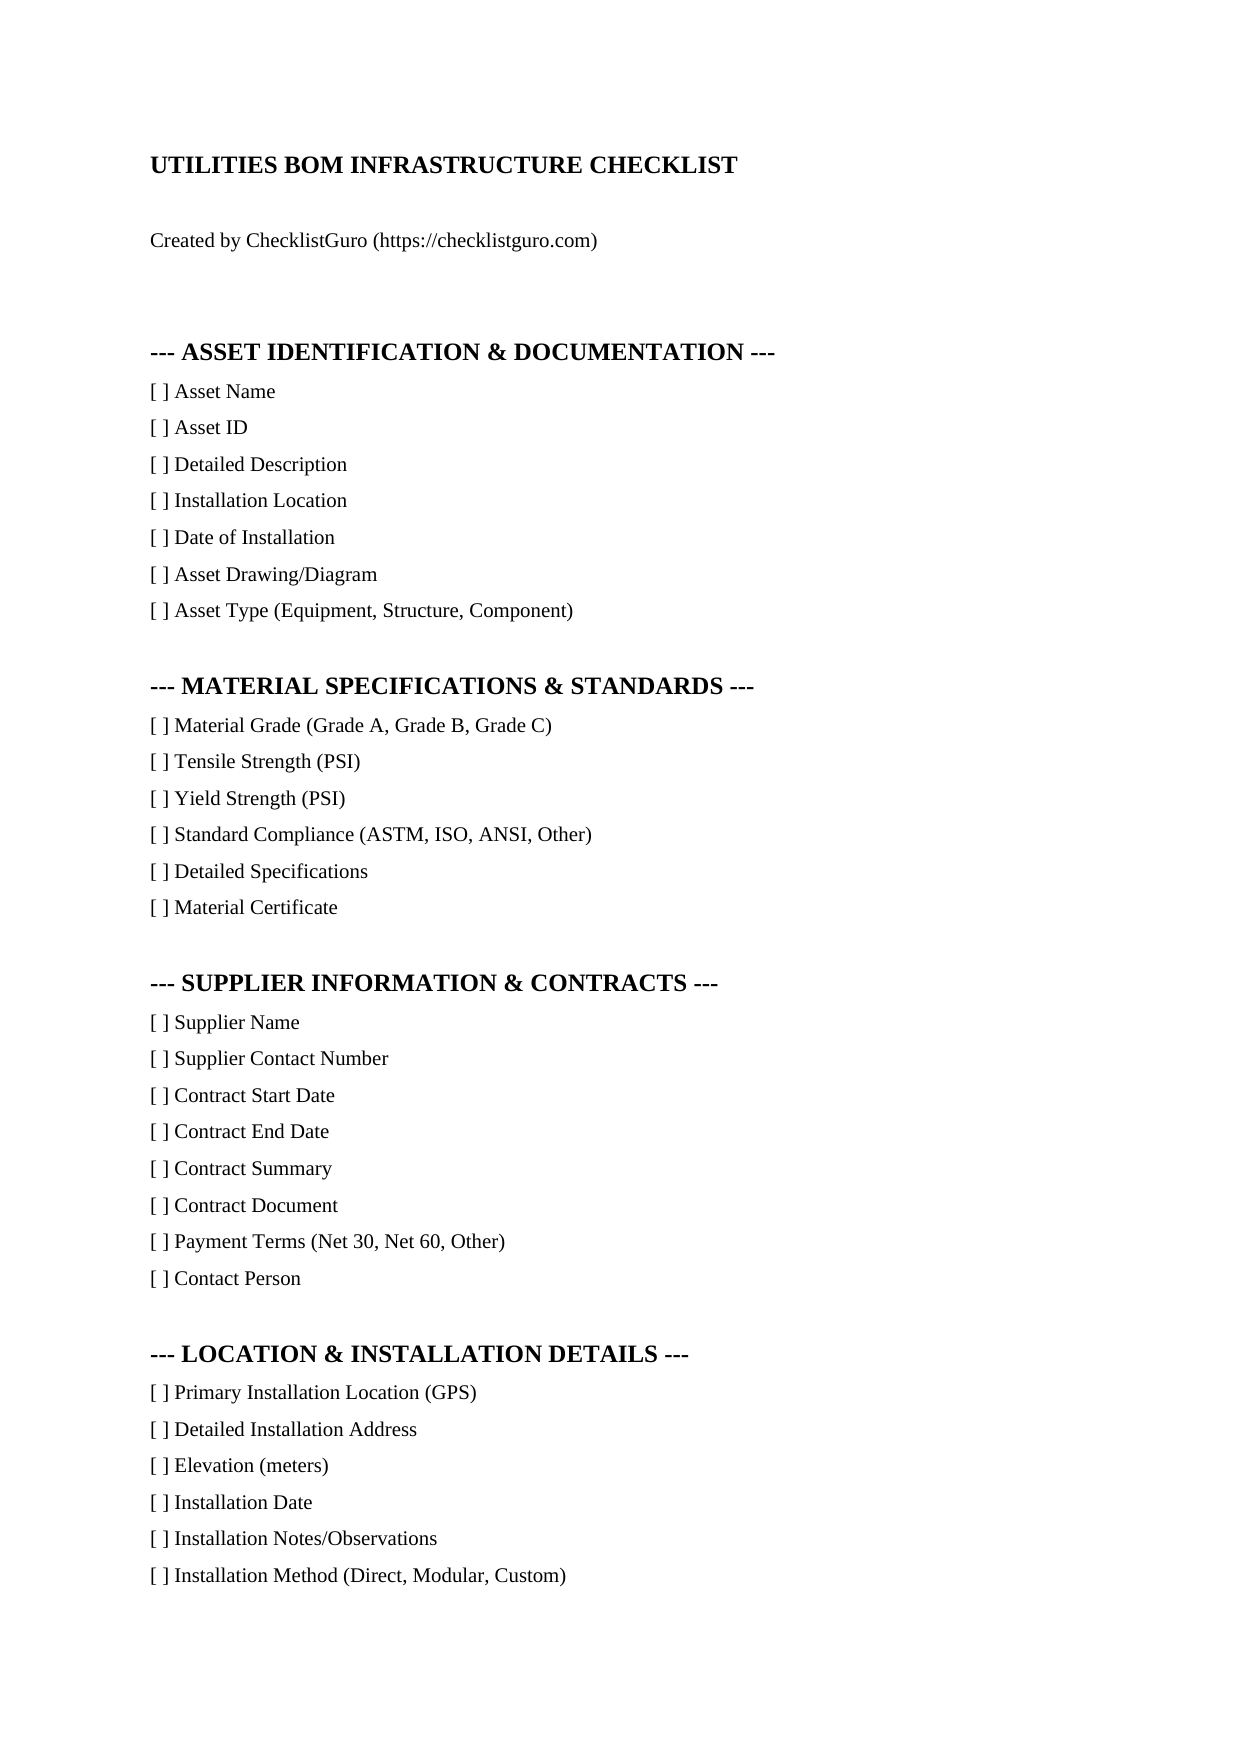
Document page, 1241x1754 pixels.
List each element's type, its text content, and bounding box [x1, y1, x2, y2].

text [ ] Contact Person [150, 1266, 1090, 1290]
text [ ] Payment Terms (Net 30, Net 60, Other) [150, 1229, 1090, 1253]
text [ ] Material Grade (Grade A, Grade B, Grade C) [150, 712, 1090, 737]
text UTILITIES BOM INFRASTRUCTURE CHECKLIST [150, 150, 1090, 179]
text [ ] Asset Drawing/Diagram [150, 562, 1090, 586]
text --- MATERIAL SPECIFICATIONS & STANDARDS --- [150, 671, 1090, 700]
text [ ] Tensile Strength (PSI) [150, 749, 1090, 773]
text [ ] Contract End Date [150, 1119, 1090, 1143]
text [ ] Date of Installation [150, 525, 1090, 549]
text [ ] Installation Date [150, 1490, 1090, 1514]
text [ ] Supplier Contact Number [150, 1046, 1090, 1070]
text [ ] Detailed Description [150, 452, 1090, 476]
text [ ] Asset Name [150, 379, 1090, 403]
text Created by ChecklistGuro (https://checklistguro.com) [150, 228, 1090, 252]
text [ ] Installation Notes/Observations [150, 1526, 1090, 1550]
text [ ] Contract Summary [150, 1156, 1090, 1180]
text [ ] Installation Method (Direct, Modular, Custom) [150, 1563, 1090, 1587]
text [ ] Supplier Name [150, 1010, 1090, 1034]
text [ ] Primary Installation Location (GPS) [150, 1380, 1090, 1404]
text --- LOCATION & INSTALLATION DETAILS --- [150, 1339, 1090, 1367]
text [ ] Contract Start Date [150, 1083, 1090, 1107]
text --- ASSET IDENTIFICATION & DOCUMENTATION --- [150, 337, 1090, 366]
text [ ] Material Certificate [150, 895, 1090, 919]
text [ ] Standard Compliance (ASTM, ISO, ANSI, Other) [150, 822, 1090, 846]
text [ ] Asset ID [150, 415, 1090, 439]
text [ ] Contract Document [150, 1192, 1090, 1217]
text [ ] Detailed Specifications [150, 859, 1090, 883]
text [ ] Asset Type (Equipment, Structure, Component) [150, 598, 1090, 622]
text [ ] Elevation (meters) [150, 1453, 1090, 1477]
text [ ] Installation Location [150, 488, 1090, 512]
text [ ] Yield Strength (PSI) [150, 786, 1090, 810]
text [ ] Detailed Installation Address [150, 1417, 1090, 1441]
text --- SUPPLIER INFORMATION & CONTRACTS --- [150, 968, 1090, 997]
